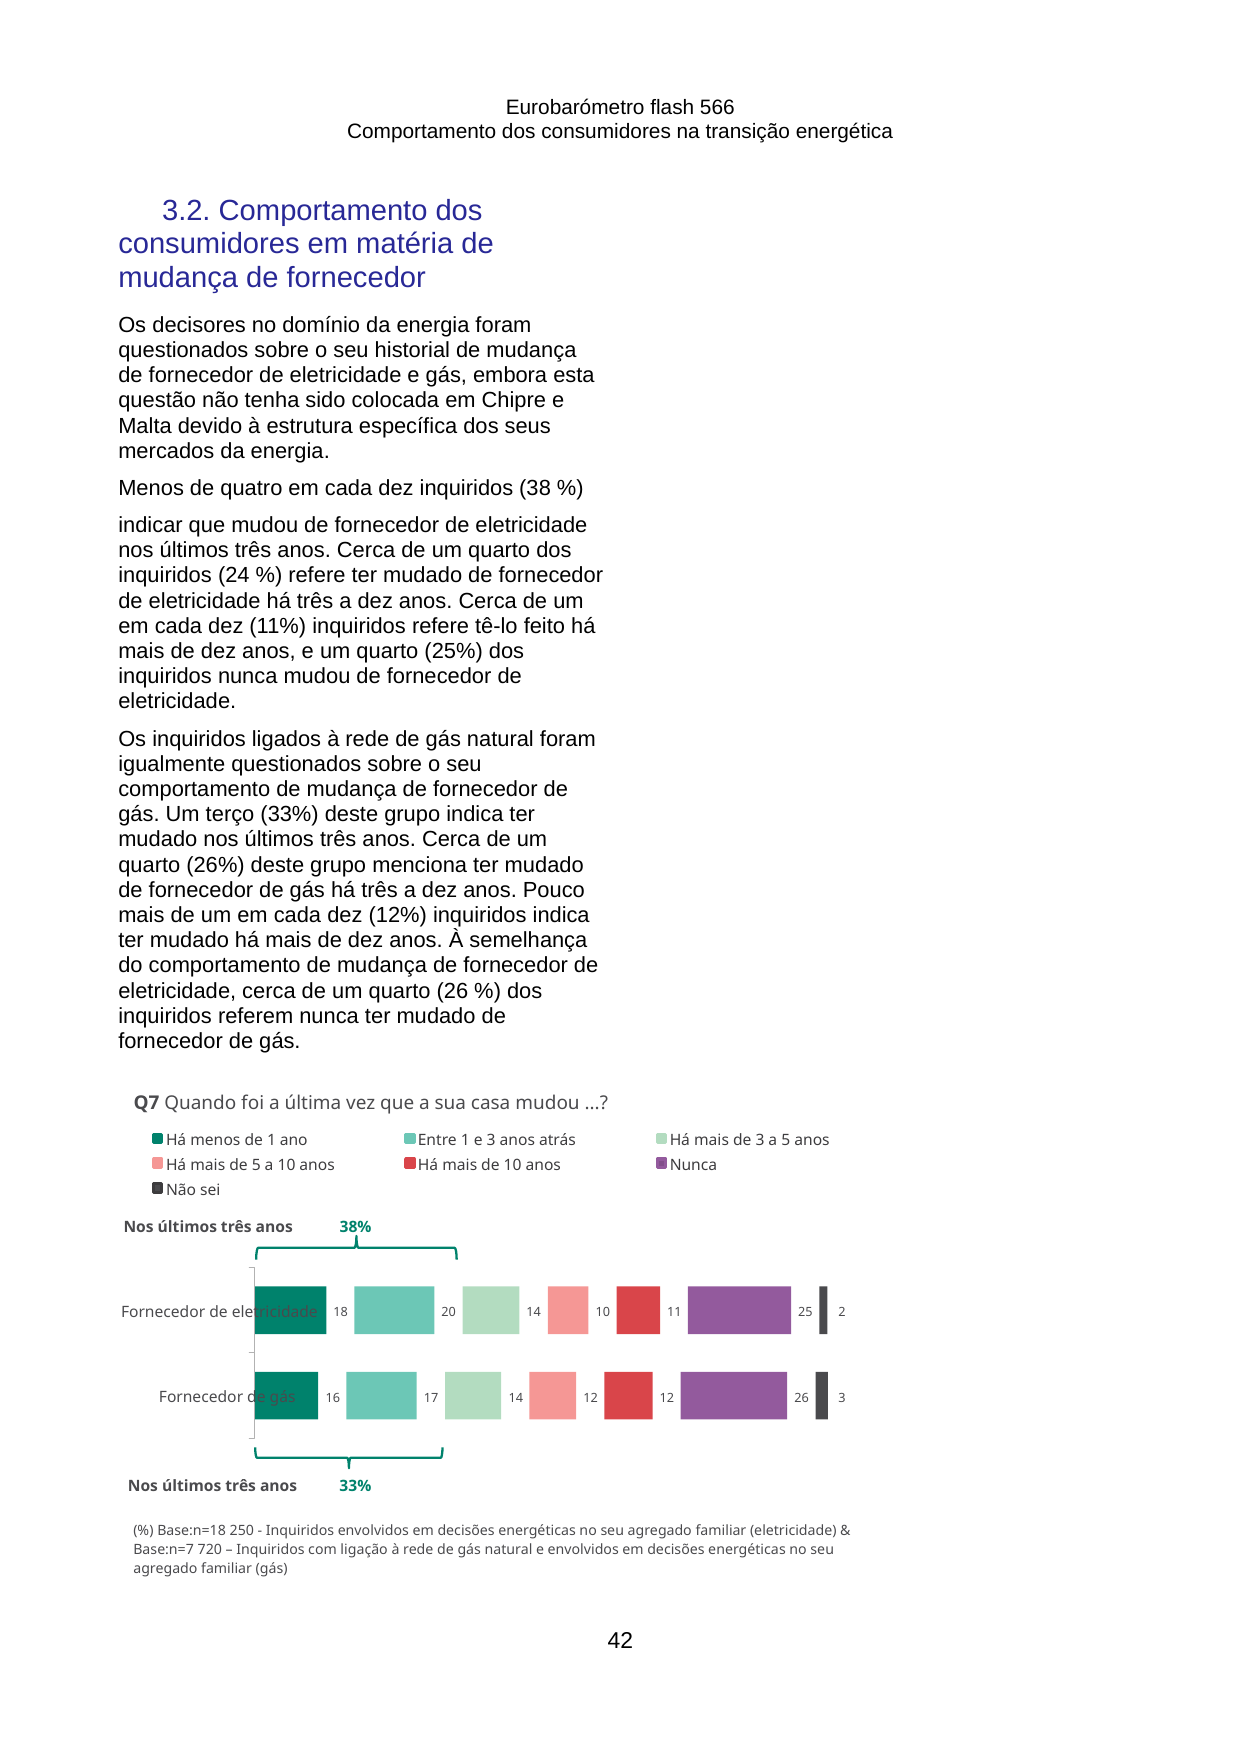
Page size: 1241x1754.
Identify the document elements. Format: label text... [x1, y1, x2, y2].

text Menos de quatro em cada dez inquiridos (38 %) [118, 475, 605, 500]
subtitle 3.2. Comportamento dos consumidores em matéria de mudança de fornecedor [118, 193, 605, 293]
text Os inquiridos ligados à rede de gás natural foram igualmente questionados sobre o seu comportamento de mudança de fornecedor de gás. Um terço (33%) deste grupo indica ter mudado nos últimos três anos. Cerca de um quarto (26%) deste grupo menciona ter mudado de fornecedor de gás há três a dez anos. Pouco mais de um em cada dez (12%) inquiridos indica ter mudado há mais de dez anos. À semelhança do comportamento de mudança de fornecedor de eletricidade, cerca de um quarto (26 %) dos inquiridos referem nunca ter mudado de fornecedor de gás. [118, 726, 605, 1053]
text indicar que mudou de fornecedor de eletricidade nos últimos três anos. Cerca de um quarto dos inquiridos (24 %) refere ter mudado de fornecedor de eletricidade há três a dez anos. Cerca de um em cada dez (11%) inquiridos refere tê-lo feito há mais de dez anos, e um quarto (25%) dos inquiridos nunca mudou de fornecedor de eletricidade. [118, 512, 605, 714]
text Os decisores no domínio da energia foram questionados sobre o seu historial de mudança de fornecedor de eletricidade e gás, embora esta questão não tenha sido colocada em Chipre e Malta devido à estrutura específica dos seus mercados da energia. [118, 312, 605, 463]
